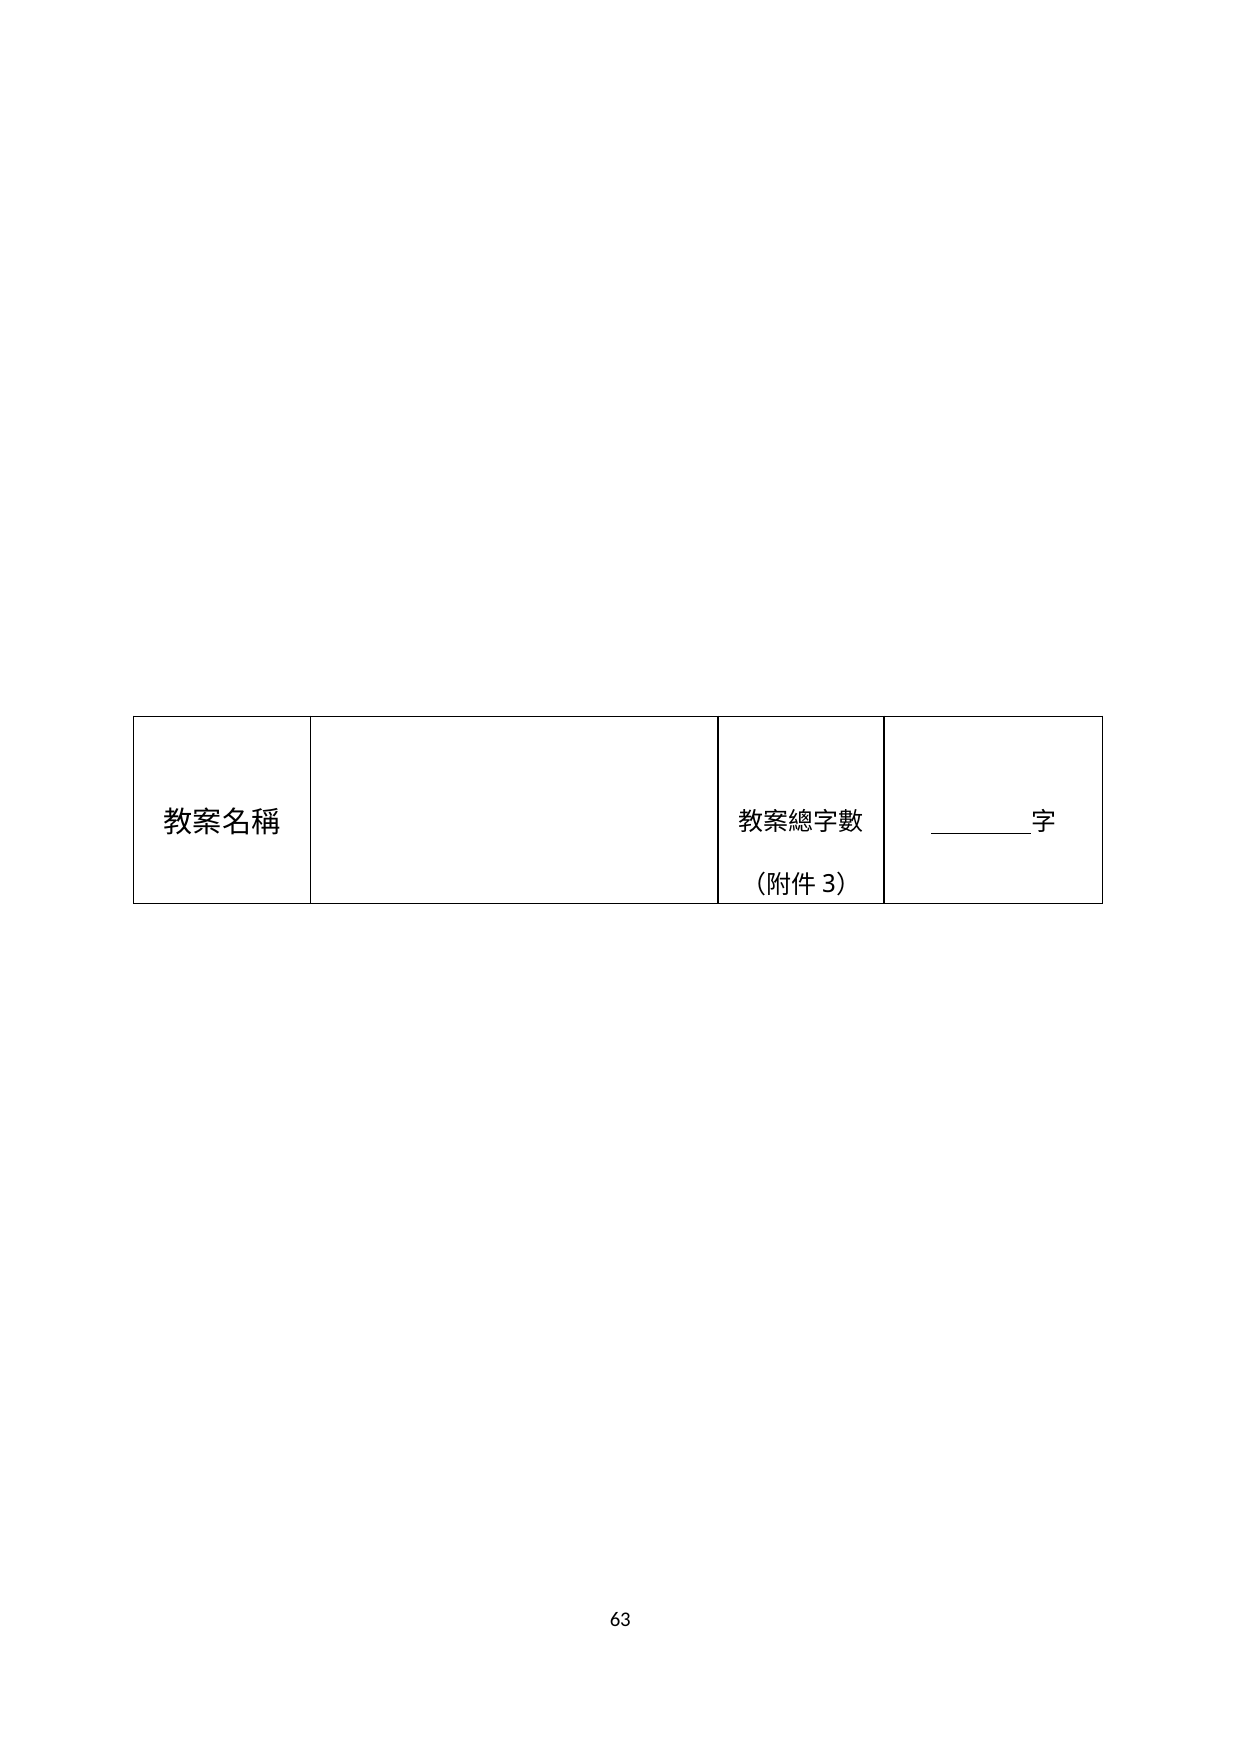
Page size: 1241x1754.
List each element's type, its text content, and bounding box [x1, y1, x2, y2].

table_cell [311, 717, 717, 903]
table_cell 教案總字數 （附件3） [719, 717, 883, 903]
table_cell 字 [885, 717, 1102, 903]
table_cell 教案名稱 [134, 717, 310, 903]
table_cell [1103, 716, 1107, 903]
